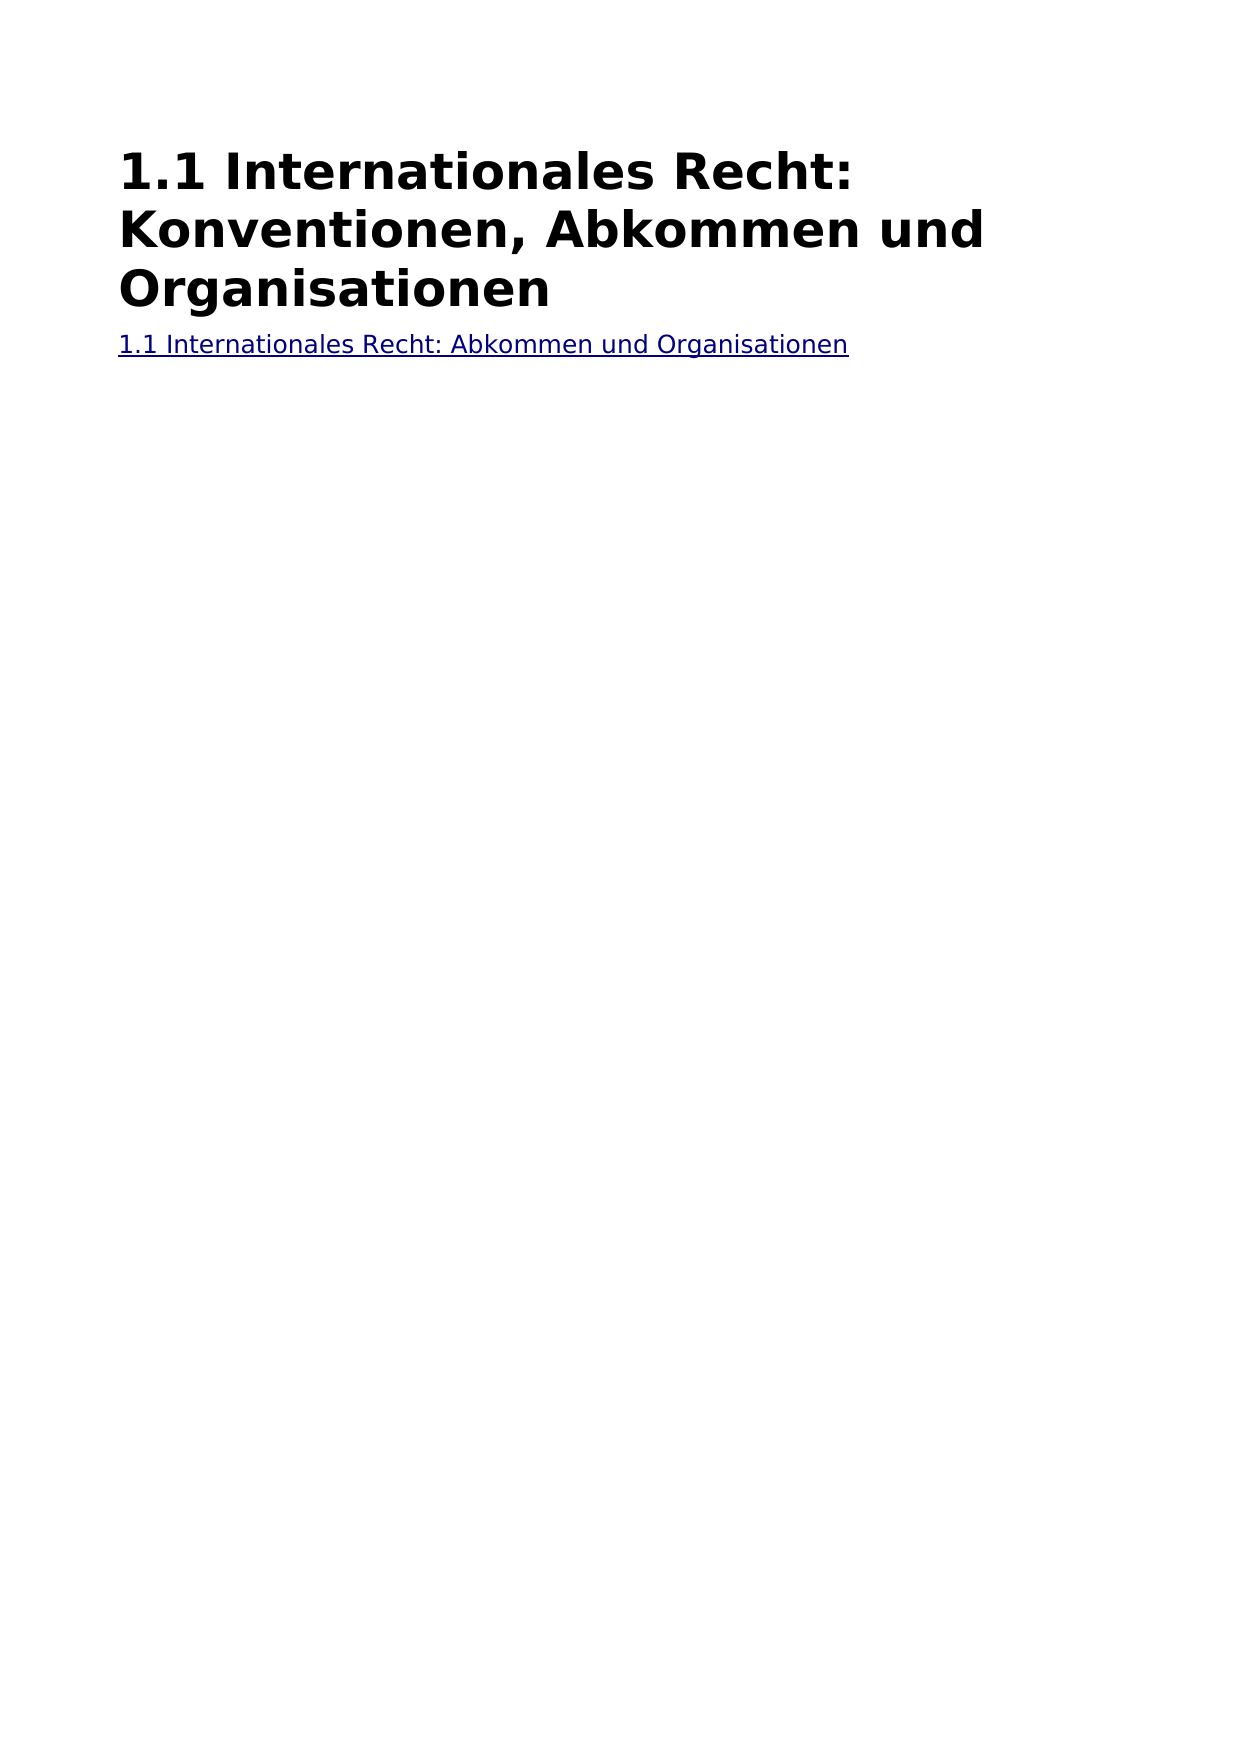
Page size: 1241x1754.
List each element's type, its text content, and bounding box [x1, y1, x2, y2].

subtitle 1.1 Internationales Recht: Konventionen, Abkommen und Organisationen [118, 143, 1122, 318]
text 1.1 Internationales Recht: Abkommen und Organisationen [118, 330, 1122, 359]
